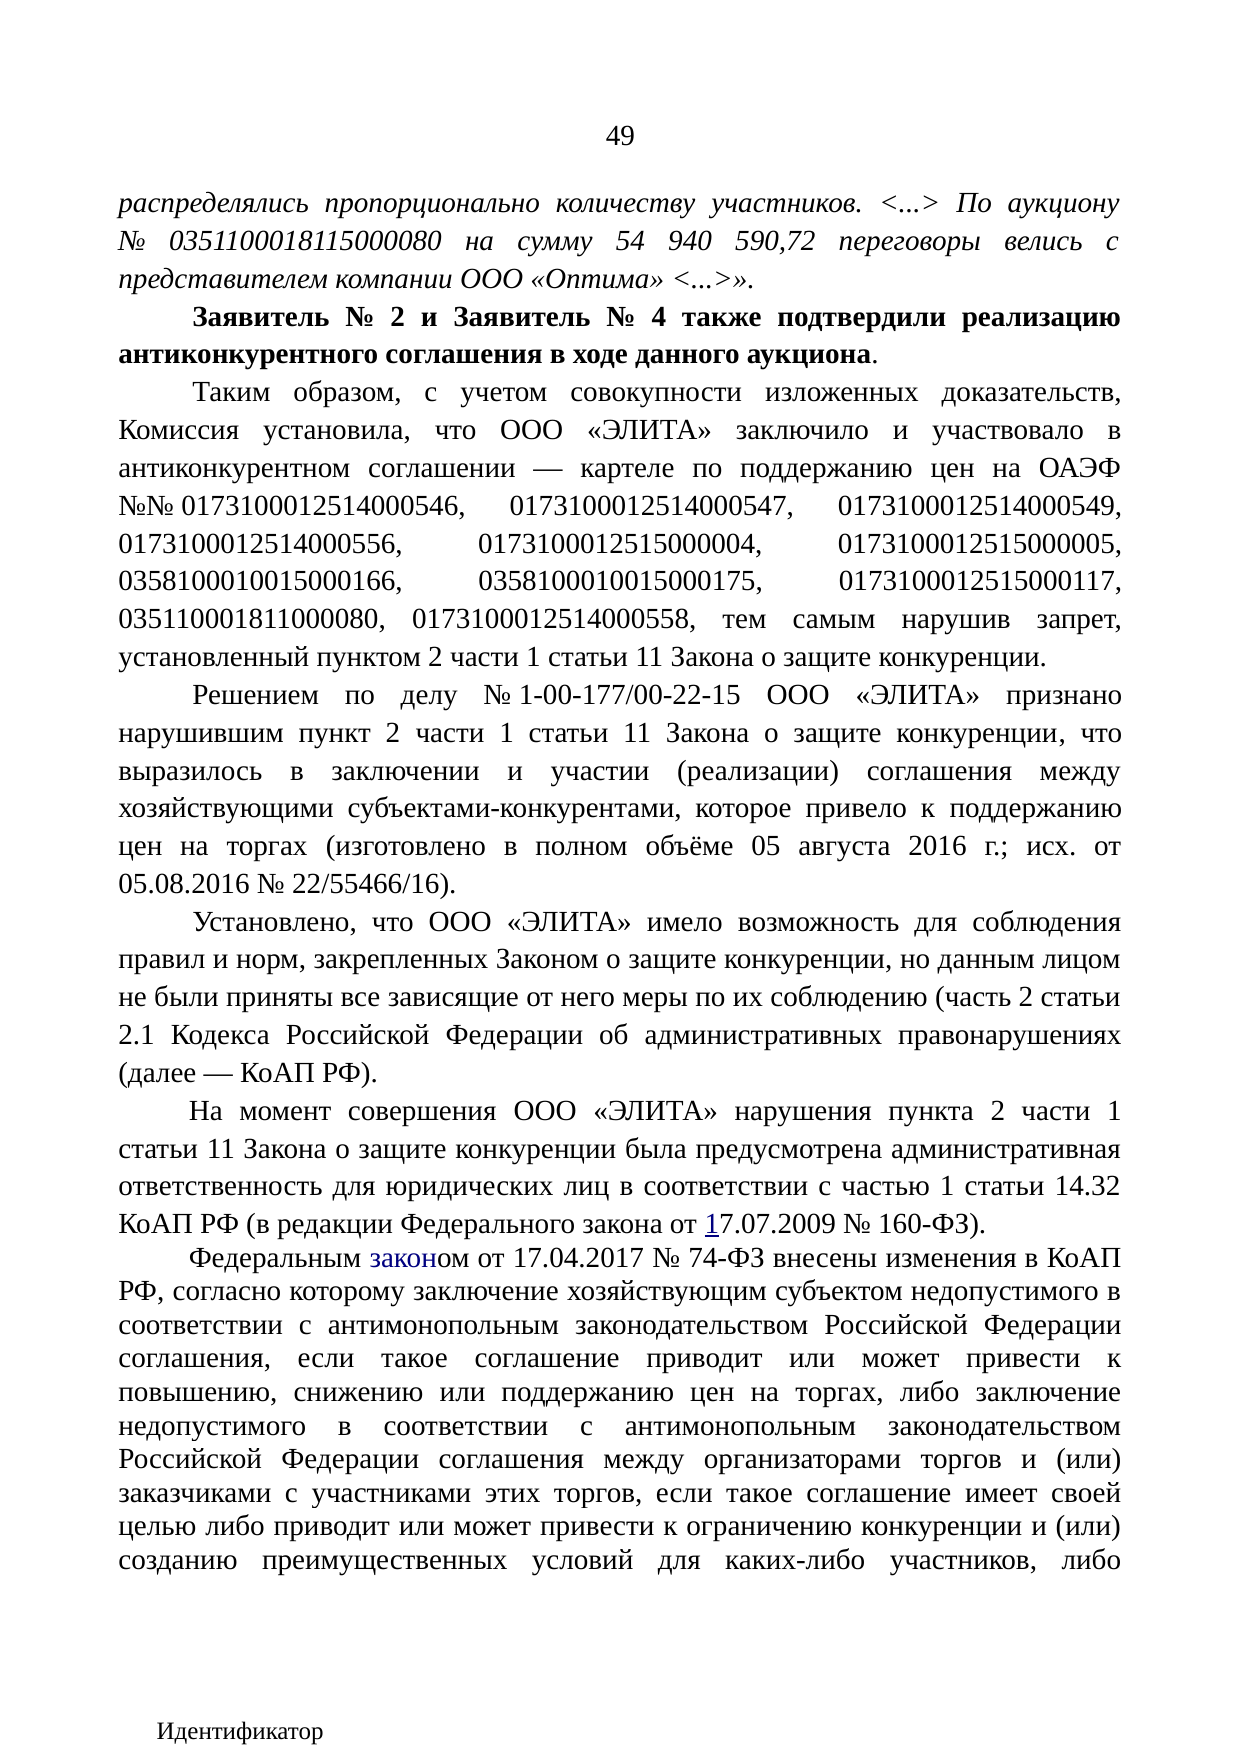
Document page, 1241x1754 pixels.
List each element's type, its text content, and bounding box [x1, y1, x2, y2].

text Заявитель № 2 и Заявитель № 4 также подтвердили реализацию антиконкурентного соглашения в ходе данного аукциона. [118, 294, 1122, 370]
text Решением по делу № 1-00-177/00-22-15 ООО «ЭЛИТА» признано нарушившим пункт 2 части 1 статьи 11 Закона о защите конкуренции, что выразилось в заключении и участии (реализации) соглашения между хозяйствующими субъектами-конкурентами, которое привело к поддержанию цен на торгах (изготовлено в полном объёме 05 августа 2016 г.; исх. от 05.08.2016 № 22/55466/16). [118, 673, 1122, 899]
text Установлено, что ООО «ЭЛИТА» имело возможность для соблюдения правил и норм, закрепленных Законом о защите конкуренции, но данным лицом не были приняты все зависящие от него меры по их соблюдению (часть 2 статьи 2.1 Кодекса Российской Федерации об административных правонарушениях (далее — КоАП РФ). [118, 899, 1122, 1089]
text Таким образом, с учетом совокупности изложенных доказательств, Комиссия установила, что ООО «ЭЛИТА» заключило и участвовало в антиконкурентном соглашении — картеле по поддержанию цен на ОАЭФ №№ 0173100012514000546, 0173100012514000547, 0173100012514000549, 0173100012514000556, 0173100012515000004, 0173100012515000005, 0358100010015000166, 0358100010015000175, 0173100012515000117, 035110001811000080, 0173100012514000558, тем самым нарушив запрет, установленный пунктом 2 части 1 статьи 11 Закона о защите конкуренции. [118, 370, 1122, 673]
text На момент совершения ООО «ЭЛИТА» нарушения пункта 2 части 1 статьи 11 Закона о защите конкуренции была предусмотрена административная ответственность для юридических лиц в соответствии с частью 1 статьи 14.32 КоАП РФ (в редакции Федерального закона от 17.07.2009 № 160-ФЗ). [118, 1089, 1122, 1240]
text распределялись пропорционально количеству участников. <...> По аукциону № 0351100018115000080 на сумму 54 940 590,72 переговоры велись с представителем компании ООО «Оптима» <...>». [118, 181, 1122, 294]
text Федеральным законом от 17.04.2017 № 74-ФЗ внесены изменения в КоАП РФ, согласно которому заключение хозяйствующим субъектом недопустимого в соответствии с антимонопольным законодательством Российской Федерации соглашения, если такое соглашение приводит или может привести к повышению, снижению или поддержанию цен на торгах, либо заключение недопустимого в соответствии с антимонопольным законодательством Российской Федерации соглашения между организаторами торгов и (или) заказчиками с участниками этих торгов, если такое соглашение имеет своей целью либо приводит или может привести к ограничению конкуренции и (или) созданию преимущественных условий для каких-либо участников, либо [118, 1240, 1122, 1575]
